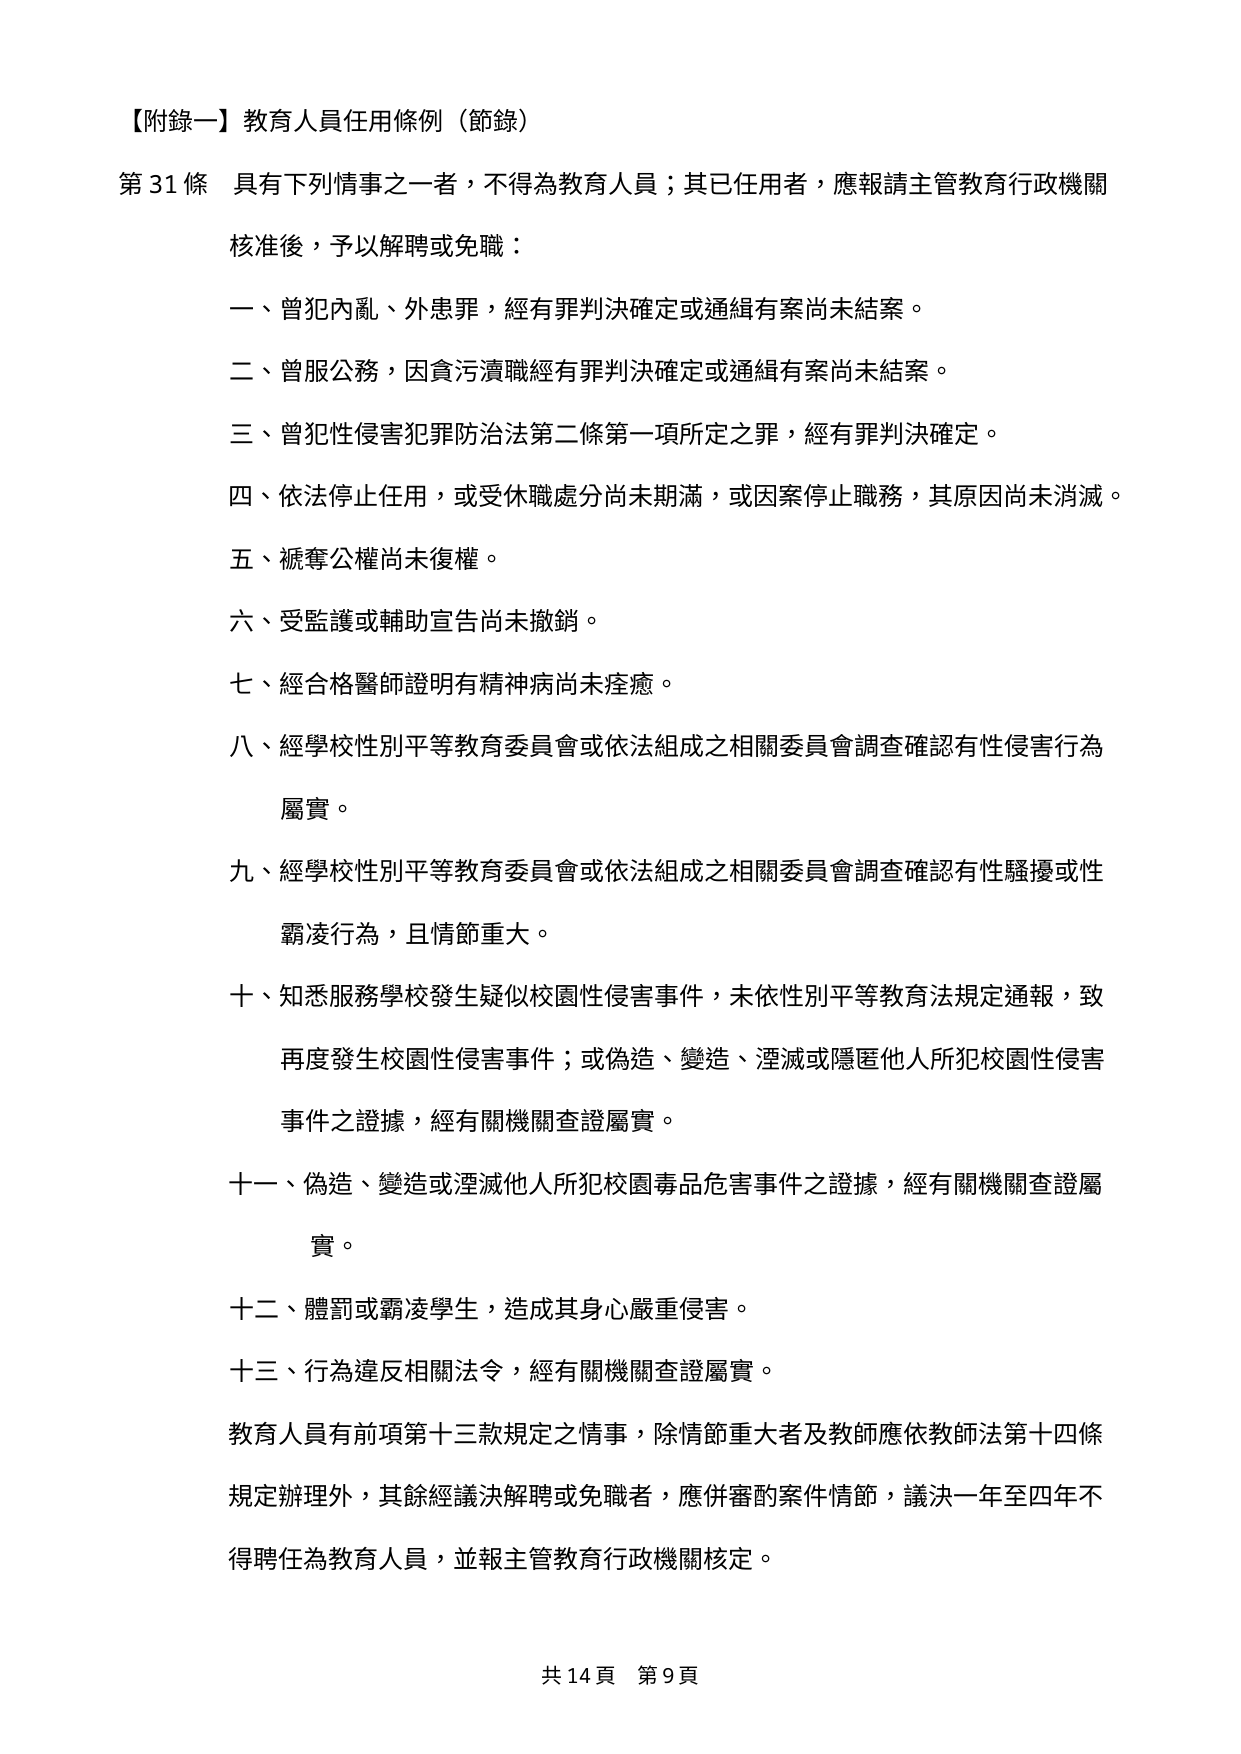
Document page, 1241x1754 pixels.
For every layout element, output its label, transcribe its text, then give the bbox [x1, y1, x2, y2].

text 十、知悉服務學校發生疑似校園性侵害事件，未依性別平等教育法規定通報，致再度發生校園性侵害事件；或偽造、變造、湮滅或隱匿他人所犯校園性侵害事件之證據，經有關機關查證屬實。 [229, 953, 1122, 1141]
text 一、曾犯內亂、外患罪，經有罪判決確定或通緝有案尚未結案。 [118, 266, 1122, 328]
text 六、受監護或輔助宣告尚未撤銷。 [118, 578, 1122, 641]
text 七、經合格醫師證明有精神病尚未痊癒。 [118, 641, 1122, 703]
text 十二、體罰或霸凌學生，造成其身心嚴重侵害。 [118, 1266, 1122, 1328]
text 三、曾犯性侵害犯罪防治法第二條第一項所定之罪，經有罪判決確定。 [118, 391, 1122, 453]
text 【附錄一】教育人員任用條例（節錄） [118, 78, 1122, 141]
text 五、褫奪公權尚未復權。 [118, 516, 1122, 578]
text 九、經學校性別平等教育委員會或依法組成之相關委員會調查確認有性騷擾或性 霸凌行為，且情節重大。 [229, 828, 1122, 953]
text 十三、行為違反相關法令，經有關機關查證屬實。 [118, 1328, 1122, 1391]
text 教育人員有前項第十三款規定之情事，除情節重大者及教師應依教師法第十四條規定辦理外，其餘經議決解聘或免職者，應併審酌案件情節，議決一年至四年不得聘任為教育人員，並報主管教育行政機關核定。 [229, 1391, 1122, 1578]
text 二、曾服公務，因貪污瀆職經有罪判決確定或通緝有案尚未結案。 [118, 328, 1122, 391]
text 第31條 具有下列情事之一者，不得為教育人員；其已任用者，應報請主管教育行政機關核准後，予以解聘或免職： [118, 141, 1122, 266]
text 四、依法停止任用，或受休職處分尚未期滿，或因案停止職務，其原因尚未消滅。 [229, 453, 1122, 516]
text 八、經學校性別平等教育委員會或依法組成之相關委員會調查確認有性侵害行為 屬實。 [229, 703, 1122, 828]
text 十一、偽造、變造或湮滅他人所犯校園毒品危害事件之證據，經有關機關查證屬實。 [229, 1141, 1122, 1266]
